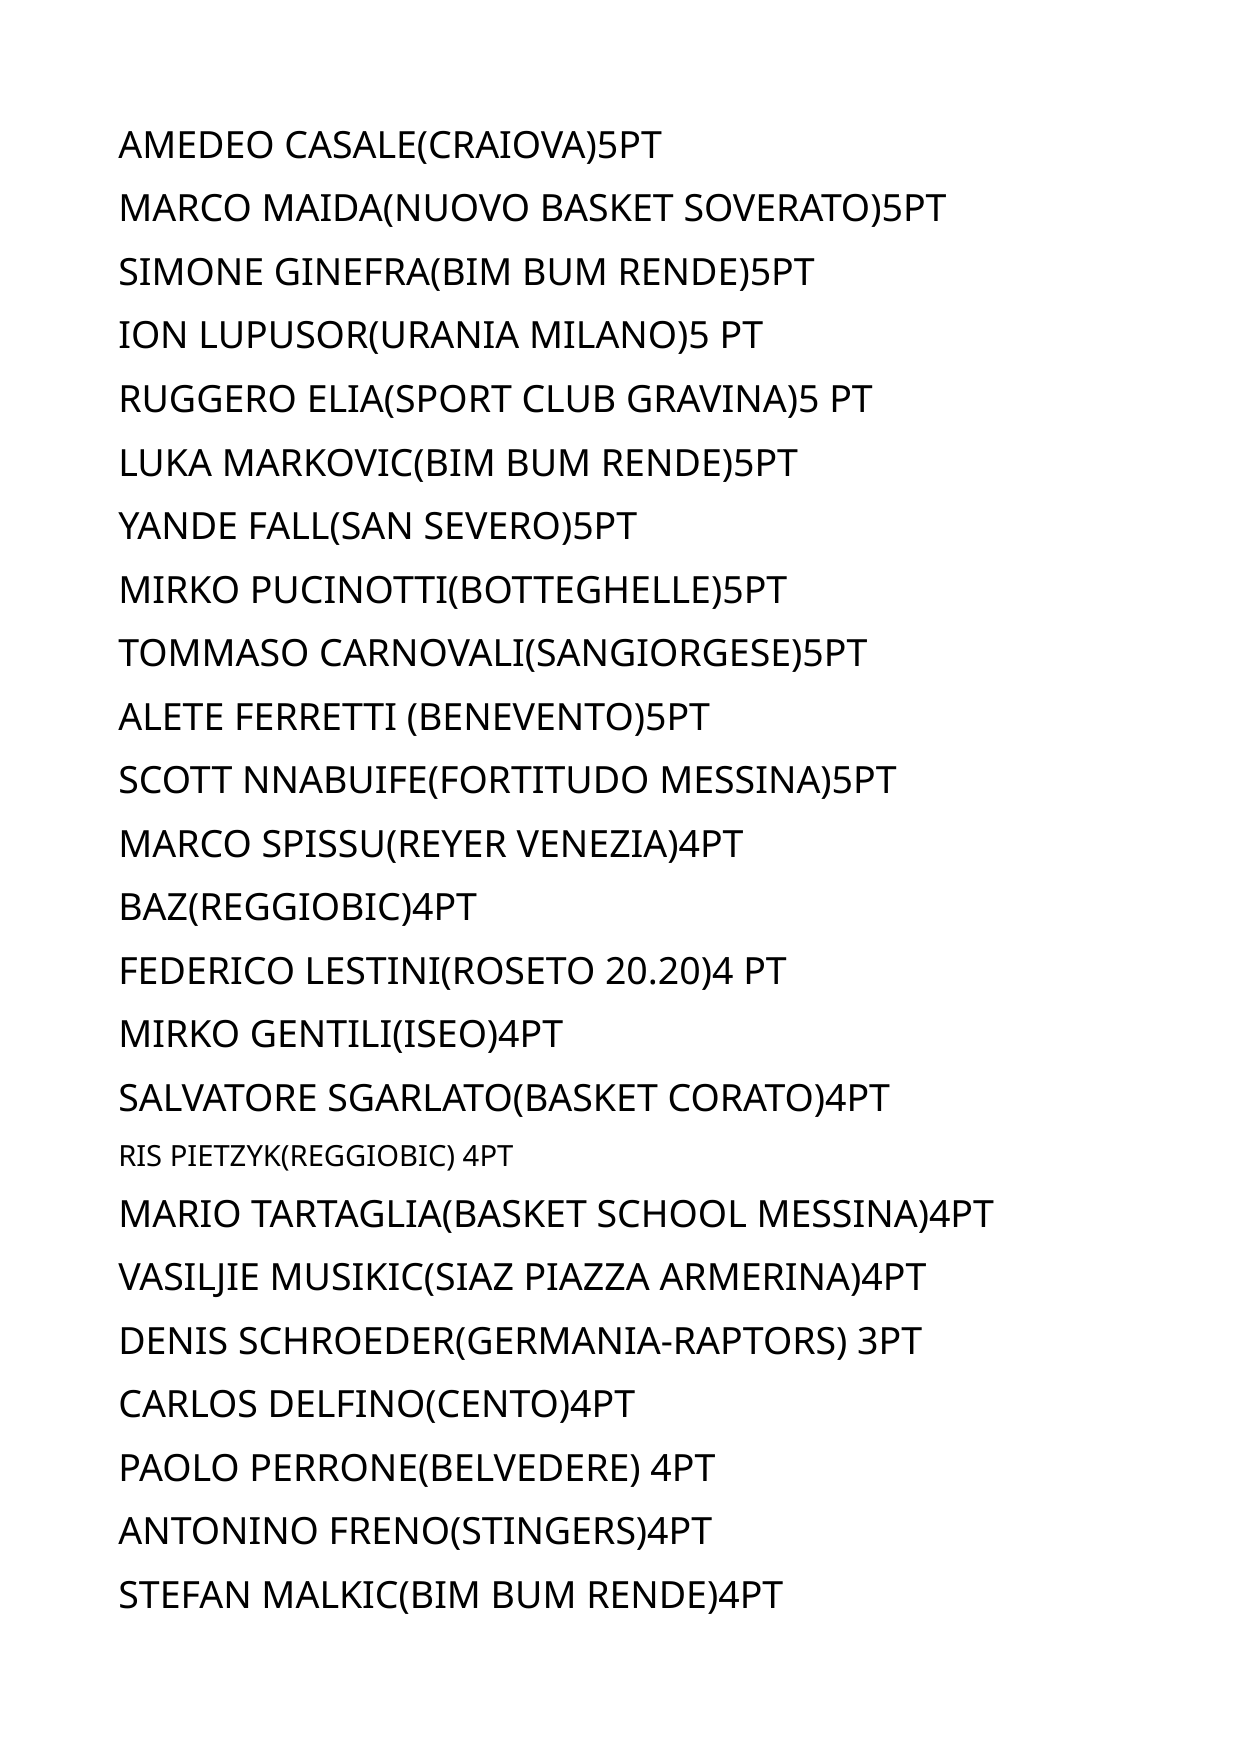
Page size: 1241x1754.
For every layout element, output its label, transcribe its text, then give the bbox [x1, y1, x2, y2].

text AMEDEO CASALE(CRAIOVA)5PT [118, 118, 1122, 169]
text LUKA MARKOVIC(BIM BUM RENDE)5PT [118, 436, 1122, 487]
text SCOTT NNABUIFE(FORTITUDO MESSINA)5PT [118, 753, 1122, 804]
text PAOLO PERRONE(BELVEDERE) 4PT [118, 1441, 1122, 1492]
text MIRKO GENTILI(ISEO)4PT [118, 1008, 1122, 1059]
text SIMONE GINEFRA(BIM BUM RENDE)5PT [118, 245, 1122, 296]
text CARLOS DELFINO(CENTO)4PT [118, 1378, 1122, 1429]
text MARIO TARTAGLIA(BASKET SCHOOL MESSINA)4PT [118, 1187, 1122, 1238]
text VASILJIE MUSIKIC(SIAZ PIAZZA ARMERINA)4PT [118, 1251, 1122, 1302]
text ALETE FERRETTI (BENEVENTO)5PT [118, 690, 1122, 741]
text DENIS SCHROEDER(GERMANIA-RAPTORS) 3PT [118, 1314, 1122, 1365]
text STEFAN MALKIC(BIM BUM RENDE)4PT [118, 1568, 1122, 1619]
text MARCO SPISSU(REYER VENEZIA)4PT [118, 817, 1122, 868]
text TOMMASO CARNOVALI(SANGIORGESE)5PT [118, 626, 1122, 677]
text RUGGERO ELIA(SPORT CLUB GRAVINA)5 PT [118, 372, 1122, 423]
text BAZ(REGGIOBIC)4PT [118, 881, 1122, 932]
text RIS PIETZYK(REGGIOBIC) 4PT [118, 1135, 1122, 1174]
text YANDE FALL(SAN SEVERO)5PT [118, 499, 1122, 550]
text SALVATORE SGARLATO(BASKET CORATO)4PT [118, 1071, 1122, 1122]
text ION LUPUSOR(URANIA MILANO)5 PT [118, 309, 1122, 360]
text MIRKO PUCINOTTI(BOTTEGHELLE)5PT [118, 563, 1122, 614]
text FEDERICO LESTINI(ROSETO 20.20)4 PT [118, 944, 1122, 995]
text MARCO MAIDA(NUOVO BASKET SOVERATO)5PT [118, 182, 1122, 233]
text ANTONINO FRENO(STINGERS)4PT [118, 1505, 1122, 1556]
